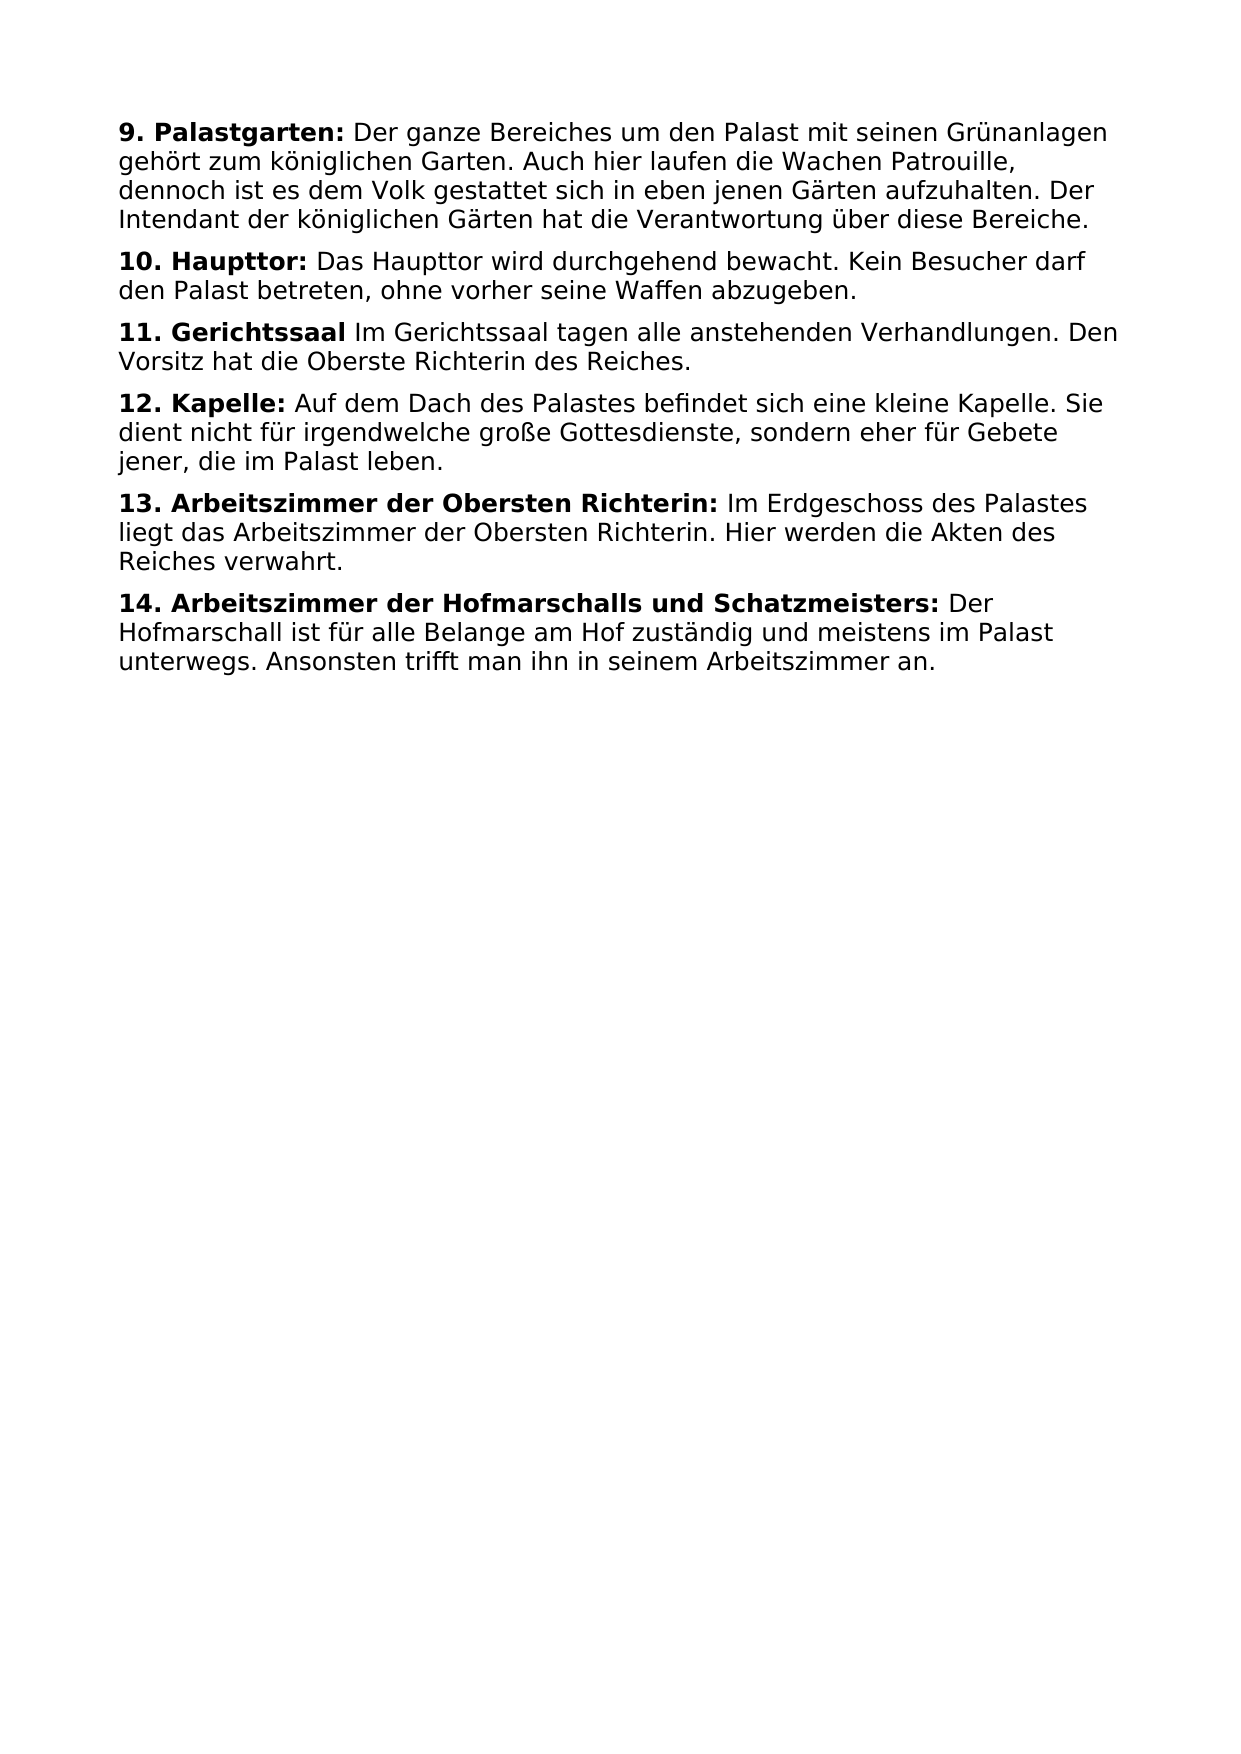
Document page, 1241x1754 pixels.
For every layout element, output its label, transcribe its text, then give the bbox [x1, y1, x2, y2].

text 14. Arbeitszimmer der Hofmarschalls und Schatzmeisters: Der Hofmarschall ist für alle Belange am Hof zuständig und meistens im Palast unterwegs. Ansonsten trifft man ihn in seinem Arbeitszimmer an. [118, 589, 1122, 676]
text 9. Palastgarten: Der ganze Bereiches um den Palast mit seinen Grünanlagen gehört zum königlichen Garten. Auch hier laufen die Wachen Patrouille, dennoch ist es dem Volk gestattet sich in eben jenen Gärten aufzuhalten. Der Intendant der königlichen Gärten hat die Verantwortung über diese Bereiche. [118, 118, 1122, 235]
text 12. Kapelle: Auf dem Dach des Palastes befindet sich eine kleine Kapelle. Sie dient nicht für irgendwelche große Gottesdienste, sondern eher für Gebete jener, die im Palast leben. [118, 389, 1122, 476]
text 13. Arbeitszimmer der Obersten Richterin: Im Erdgeschoss des Palastes liegt das Arbeitszimmer der Obersten Richterin. Hier werden die Akten des Reiches verwahrt. [118, 489, 1122, 576]
text 11. Gerichtssaal Im Gerichtssaal tagen alle anstehenden Verhandlungen. Den Vorsitz hat die Oberste Richterin des Reiches. [118, 318, 1122, 376]
text 10. Haupttor: Das Haupttor wird durchgehend bewacht. Kein Besucher darf den Palast betreten, ohne vorher seine Waffen abzugeben. [118, 247, 1122, 306]
